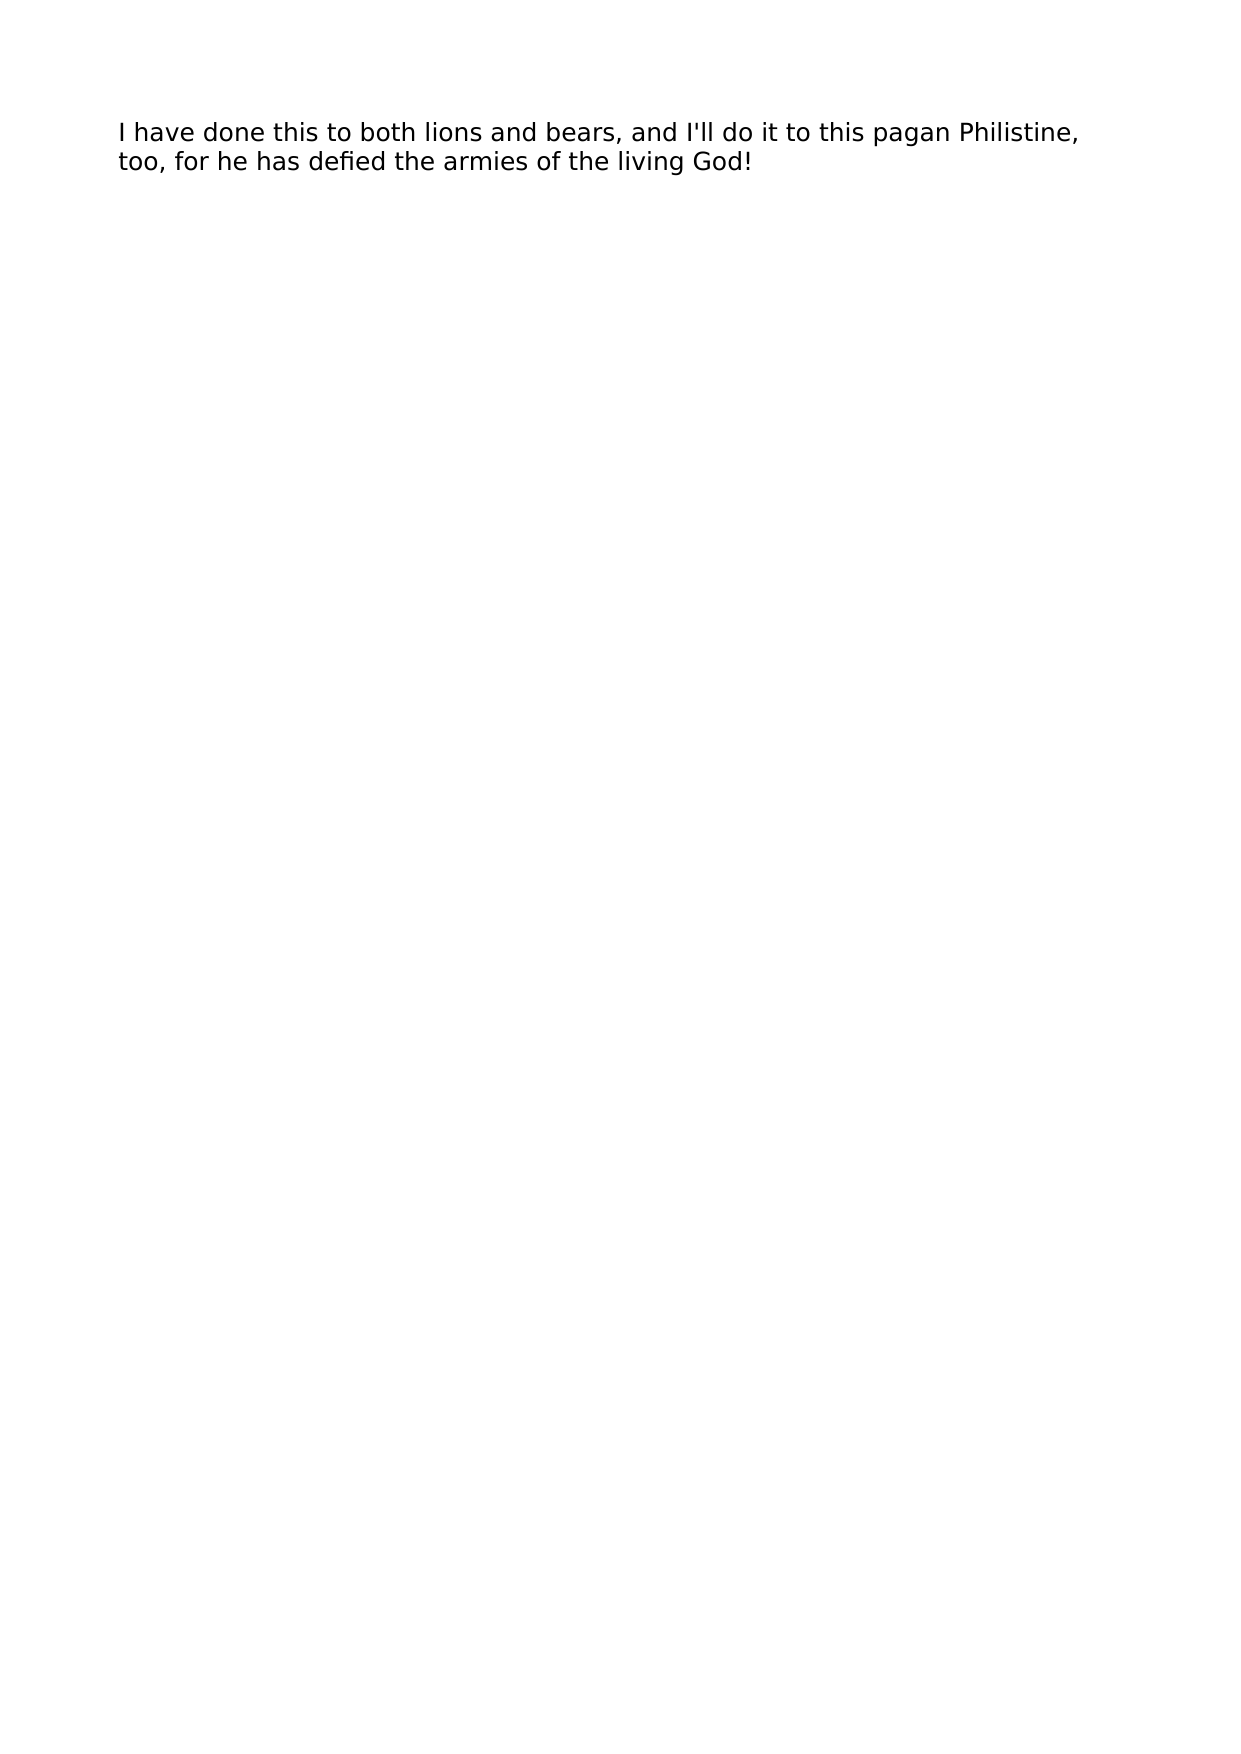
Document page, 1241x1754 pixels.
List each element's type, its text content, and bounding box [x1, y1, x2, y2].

text I have done this to both lions and bears, and I'll do it to this pagan Philistine, too, for he has defied the armies of the living God! [118, 118, 1122, 176]
